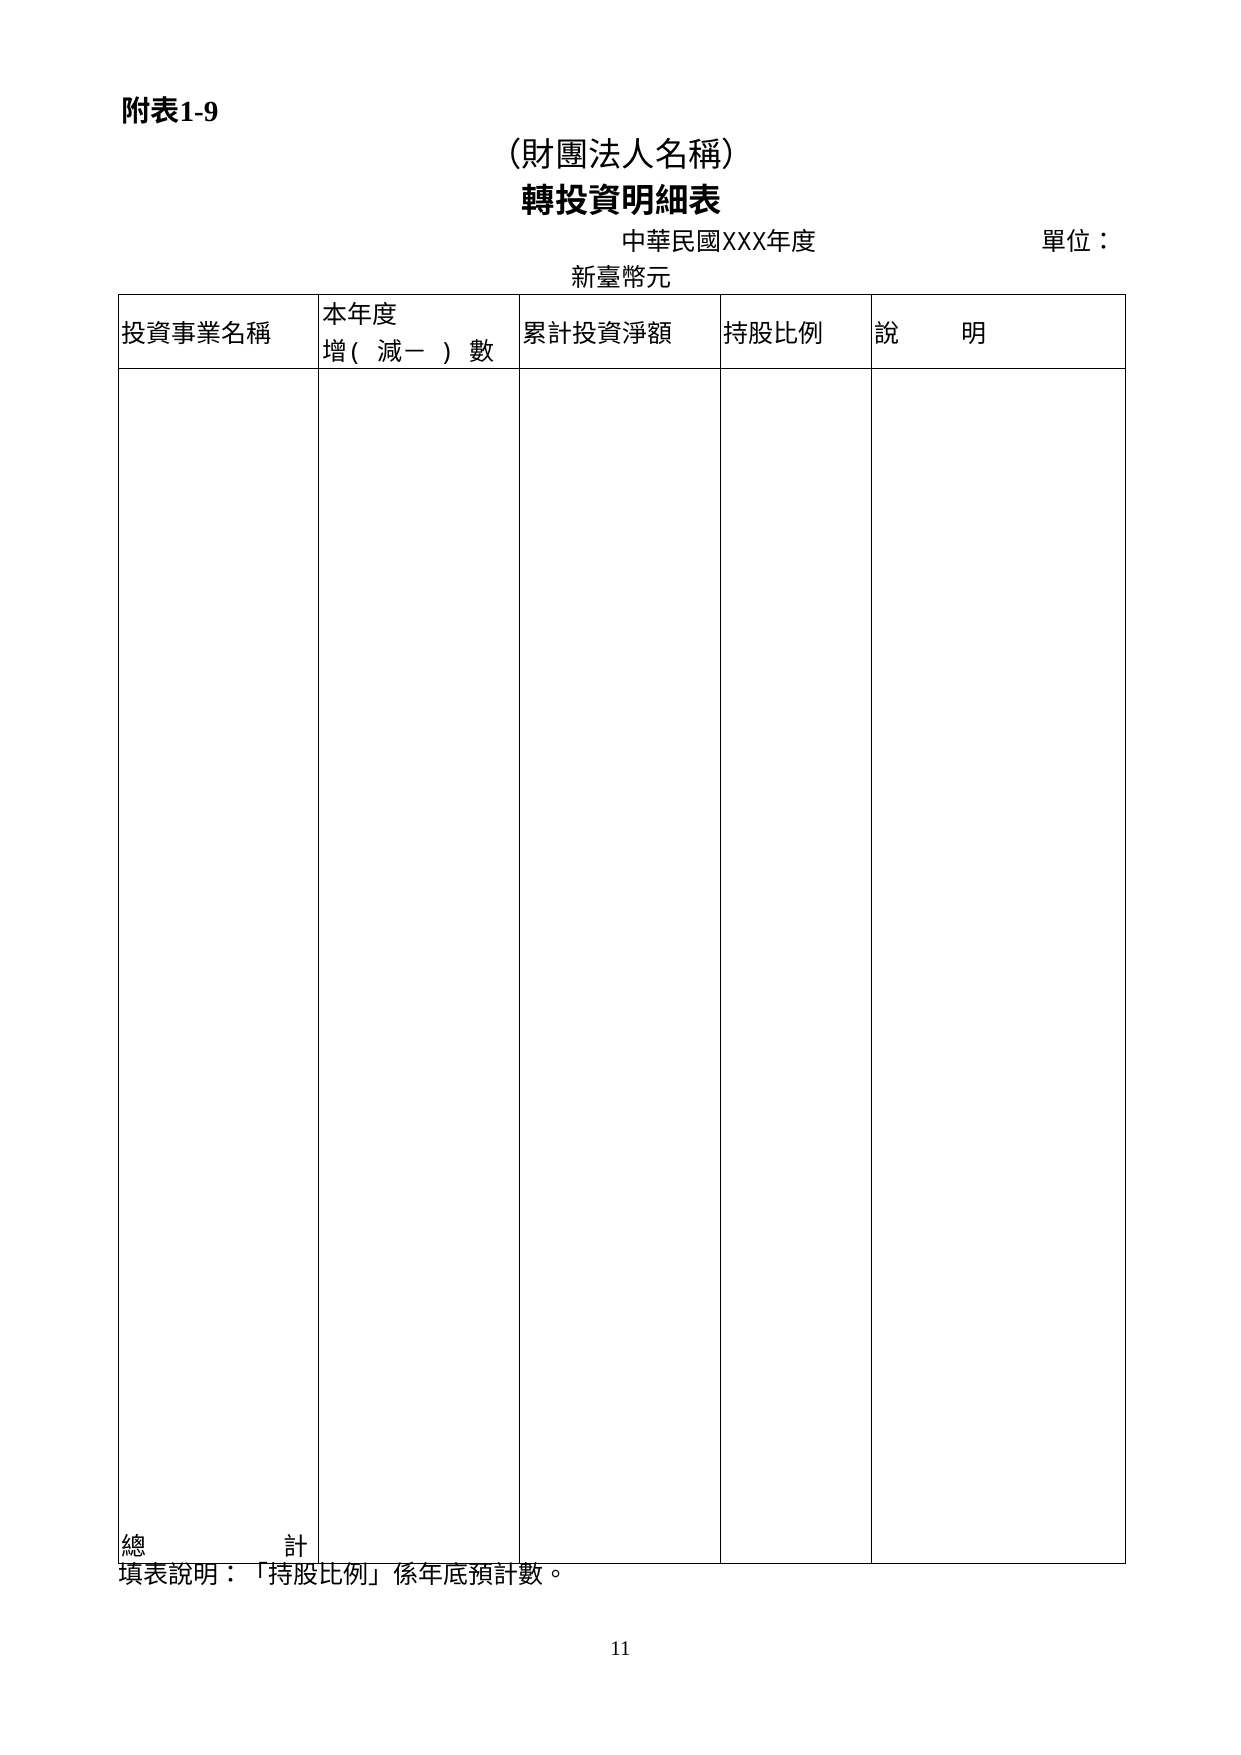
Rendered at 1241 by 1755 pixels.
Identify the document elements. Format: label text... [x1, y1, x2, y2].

table_cell [872, 675, 1125, 709]
table_cell [319, 1220, 519, 1356]
table_cell [319, 1186, 519, 1220]
table_cell [721, 573, 871, 607]
table_cell [872, 1356, 1125, 1458]
table_cell [721, 607, 871, 641]
table_cell [872, 539, 1125, 573]
table_cell [721, 505, 871, 539]
table_cell [319, 811, 519, 845]
table_cell [721, 1459, 871, 1563]
table_cell [520, 369, 720, 403]
table_cell [872, 948, 1125, 982]
table_cell [319, 641, 519, 675]
table_cell [520, 675, 720, 709]
table_cell [119, 1050, 318, 1084]
table_cell 投資事業名稱 [119, 295, 318, 367]
table_cell [721, 539, 871, 573]
table_cell [872, 369, 1125, 403]
table_cell [319, 607, 519, 641]
table_cell [119, 1186, 318, 1220]
table_cell [520, 1356, 720, 1458]
table_cell [520, 777, 720, 811]
table_cell 持股比例 [721, 295, 871, 367]
table_cell [721, 880, 871, 913]
table_cell [721, 437, 871, 471]
table_cell [721, 471, 871, 505]
table_cell [721, 1050, 871, 1084]
table_cell [319, 1356, 519, 1458]
table_cell [319, 845, 519, 879]
table_cell [520, 505, 720, 539]
table_cell [119, 1016, 318, 1050]
table_cell [520, 607, 720, 641]
table_cell [520, 437, 720, 471]
table_cell [721, 369, 871, 403]
table_cell [721, 641, 871, 675]
table_cell [520, 1016, 720, 1050]
table_cell [872, 573, 1125, 607]
table_cell [520, 641, 720, 675]
table_cell [721, 403, 871, 437]
table_cell [872, 471, 1125, 505]
table_cell [872, 982, 1125, 1016]
table_cell [319, 1050, 519, 1084]
table_cell [119, 641, 318, 675]
table_cell [520, 1118, 720, 1152]
table_cell [119, 1152, 318, 1186]
table_cell [721, 982, 871, 1016]
table_cell [119, 811, 318, 845]
table_cell [119, 1220, 318, 1356]
table_cell [119, 1356, 318, 1458]
table_cell [520, 573, 720, 607]
table_cell [119, 982, 318, 1016]
table_cell [872, 437, 1125, 471]
table_cell [721, 1084, 871, 1118]
table_cell [119, 948, 318, 982]
table_cell [721, 1118, 871, 1152]
table_cell [721, 1220, 871, 1356]
table_header 附表1-9 （財團法人名稱） 轉投資明細表 中華民國XXX年度 單位：新臺幣元 [118, 88, 1125, 294]
table_cell [520, 948, 720, 982]
table_cell [119, 471, 318, 505]
text 填表說明：「持股比例」係年底預計數。 [118, 1564, 1122, 1589]
table_cell [520, 709, 720, 743]
table_cell [319, 505, 519, 539]
table_cell [119, 1118, 318, 1152]
table_cell [872, 811, 1125, 845]
table_cell [319, 1084, 519, 1118]
table_cell [319, 539, 519, 573]
table_cell [721, 914, 871, 948]
table_cell [319, 948, 519, 982]
table_cell [319, 982, 519, 1016]
table_cell [721, 777, 871, 811]
table_cell [872, 880, 1125, 913]
table_cell [119, 709, 318, 743]
table_cell [721, 811, 871, 845]
table_cell [520, 914, 720, 948]
table_cell [119, 743, 318, 777]
table_cell [520, 471, 720, 505]
table_cell [721, 1152, 871, 1186]
table_cell [721, 709, 871, 743]
table_cell [520, 811, 720, 845]
table_cell [721, 845, 871, 879]
table_cell [721, 948, 871, 982]
table_cell [721, 1016, 871, 1050]
table_cell [319, 743, 519, 777]
table_cell [872, 1186, 1125, 1220]
table_cell [520, 1220, 720, 1356]
table_cell [119, 573, 318, 607]
table_cell [119, 845, 318, 879]
table_cell [119, 675, 318, 709]
table_cell [721, 675, 871, 709]
table_cell [319, 777, 519, 811]
table_cell 總 計 [119, 1459, 318, 1563]
table_cell [119, 437, 318, 471]
table_cell [872, 845, 1125, 879]
table_cell [319, 403, 519, 437]
table_cell [721, 1356, 871, 1458]
table_cell [119, 505, 318, 539]
table_cell [721, 1186, 871, 1220]
table_cell [872, 743, 1125, 777]
table_cell [721, 743, 871, 777]
table_cell 本年度 增( 減－ ) 數 [319, 295, 519, 367]
table_cell [119, 777, 318, 811]
table_cell [872, 1152, 1125, 1186]
table_cell [872, 1050, 1125, 1084]
table_cell [520, 403, 720, 437]
table_cell [872, 1016, 1125, 1050]
table_cell [520, 1459, 720, 1563]
table_cell [872, 914, 1125, 948]
table_cell [319, 914, 519, 948]
table_cell [119, 1084, 318, 1118]
table_cell [872, 1220, 1125, 1356]
table_cell [119, 369, 318, 403]
table_cell [872, 777, 1125, 811]
table_cell [520, 1186, 720, 1220]
table_cell [872, 1459, 1125, 1563]
table_cell [319, 675, 519, 709]
table_cell [319, 1152, 519, 1186]
table_cell [872, 1118, 1125, 1152]
table_cell [520, 539, 720, 573]
table_cell [319, 573, 519, 607]
table_cell [119, 403, 318, 437]
table_cell [119, 880, 318, 913]
table_cell [520, 1050, 720, 1084]
table_cell [119, 539, 318, 573]
table_cell [119, 914, 318, 948]
table_cell [520, 880, 720, 913]
table_cell [872, 505, 1125, 539]
table_cell [520, 982, 720, 1016]
table_cell 累計投資淨額 [520, 295, 720, 367]
table_cell [872, 641, 1125, 675]
table_cell [520, 1152, 720, 1186]
table_cell [319, 471, 519, 505]
table_cell [520, 743, 720, 777]
table_cell 說 明 [872, 295, 1125, 367]
table_cell [319, 437, 519, 471]
table_cell [872, 1084, 1125, 1118]
table_cell [872, 403, 1125, 437]
table_cell [872, 607, 1125, 641]
table_cell [520, 845, 720, 879]
table_cell [319, 369, 519, 403]
table_cell [319, 880, 519, 913]
table_cell [319, 1118, 519, 1152]
table_cell [872, 709, 1125, 743]
table_cell [319, 709, 519, 743]
table_cell [319, 1016, 519, 1050]
table_cell [319, 1459, 519, 1563]
table_cell [520, 1084, 720, 1118]
table_cell [119, 607, 318, 641]
